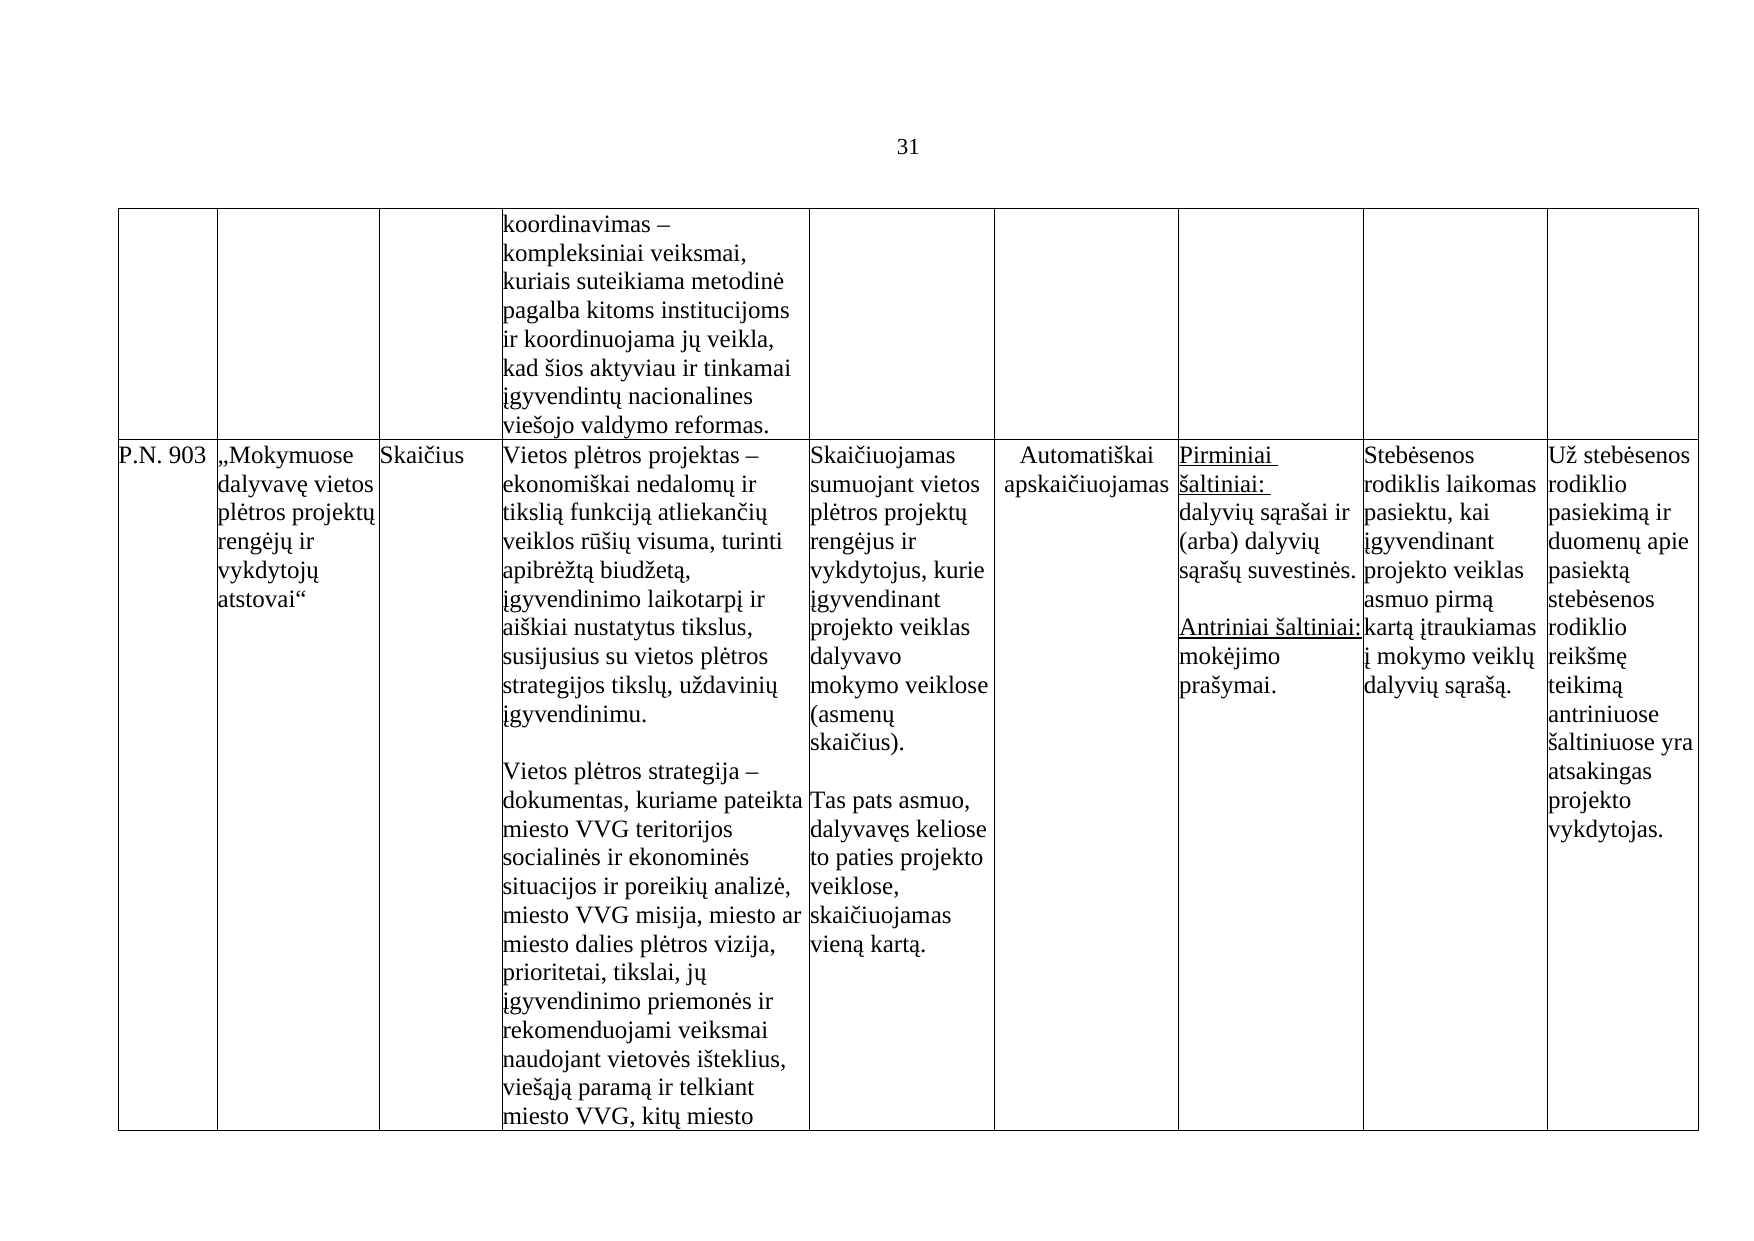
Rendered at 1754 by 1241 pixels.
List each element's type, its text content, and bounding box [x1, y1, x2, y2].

table_cell [218, 209, 379, 439]
table_cell [1364, 209, 1547, 439]
table_cell Už stebėsenos rodiklio pasiekimą ir duomenų apie pasiektą stebėsenos rodiklio reikšmę teikimą antriniuose šaltiniuose yra atsakingas projekto vykdytojas. [1548, 440, 1698, 1130]
table_cell „Mokymuose dalyvavę vietos plėtros projektų rengėjų ir vykdytojų atstovai“ [218, 440, 379, 1130]
table_cell P.N. 903 [119, 440, 217, 1130]
table_cell Vietos plėtros projektas –ekonomiškai nedalomų ir tikslią funkciją atliekančių veiklos rūšių visuma, turinti apibrėžtą biudžetą, įgyvendinimo laikotarpį ir aiškiai nustatytus tikslus, susijusius su vietos plėtros strategijos tikslų, uždavinių įgyvendinimu. Vietos plėtros strategija – dokumentas, kuriame pateikta miesto VVG teritorijos socialinės ir ekonominės situacijos ir poreikių analizė, miesto VVG misija, miesto ar miesto dalies plėtros vizija, prioritetai, tikslai, jų įgyvendinimo priemonės ir rekomenduojami veiksmai naudojant vietovės išteklius, viešąją paramą ir telkiant miesto VVG, kitų miesto [503, 440, 809, 1130]
table_cell Skaičius [380, 440, 502, 1130]
table_cell [1179, 209, 1363, 439]
table_cell [119, 209, 217, 439]
table_cell [380, 209, 502, 439]
table_cell Pirminiai šaltiniai: dalyvių sąrašai ir (arba) dalyvių sąrašų suvestinės. Antriniai šaltiniai: mokėjimo prašymai. [1179, 440, 1363, 1130]
table_cell [810, 209, 994, 439]
table_cell [1548, 209, 1698, 439]
table_cell Stebėsenos rodiklis laikomas pasiektu, kai įgyvendinant projekto veiklas asmuo pirmą kartą įtraukiamas į mokymo veiklų dalyvių sąrašą. [1364, 440, 1547, 1130]
table_cell koordinavimas – kompleksiniai veiksmai, kuriais suteikiama metodinė pagalba kitoms institucijoms ir koordinuojama jų veikla, kad šios aktyviau ir tinkamai įgyvendintų nacionalines viešojo valdymo reformas. [503, 209, 809, 439]
table_cell Automatiškai apskaičiuojamas [995, 440, 1178, 1130]
table_cell [995, 209, 1178, 439]
table_cell Skaičiuojamas sumuojant vietos plėtros projektų rengėjus ir vykdytojus, kurie įgyvendinant projekto veiklas dalyvavo mokymo veiklose (asmenų skaičius). Tas pats asmuo, dalyvavęs keliose to paties projekto veiklose, skaičiuojamas vieną kartą. [810, 440, 994, 1130]
